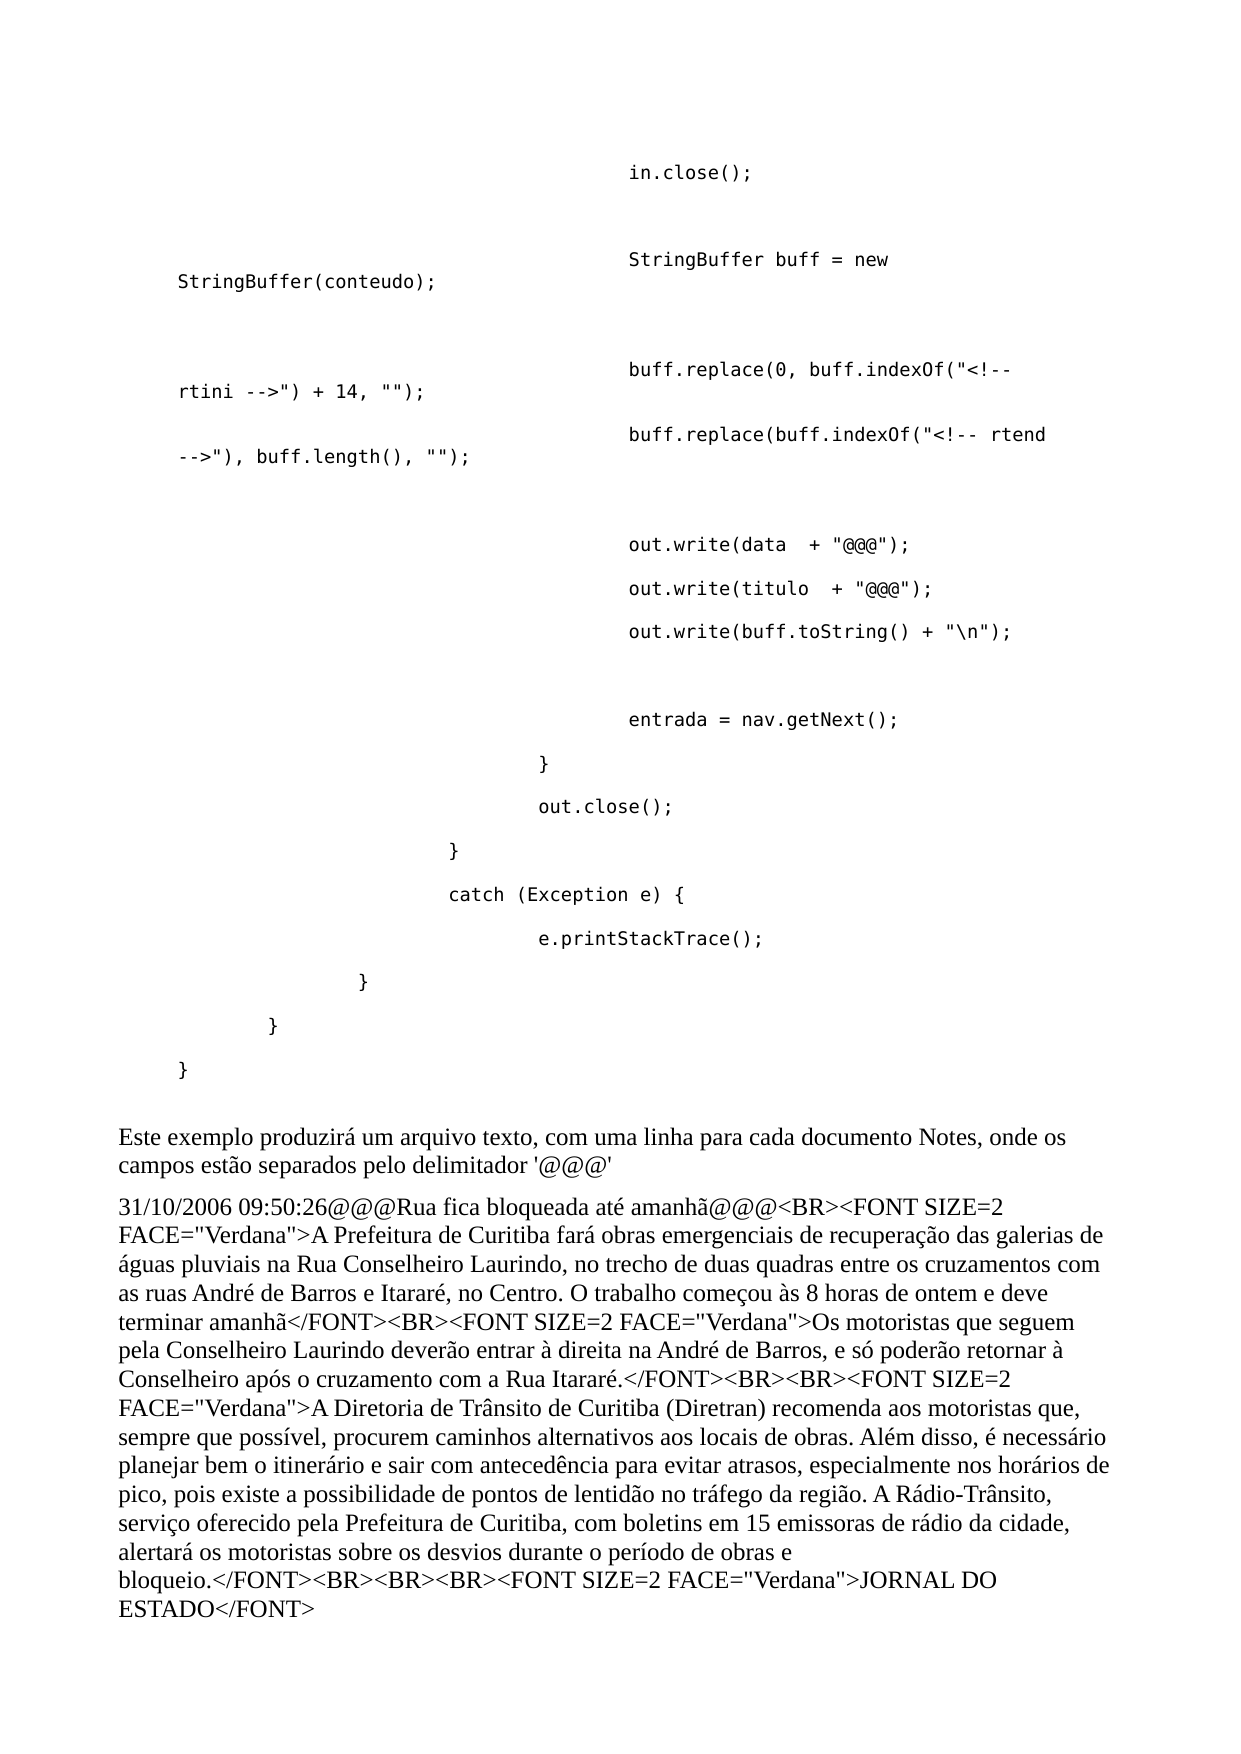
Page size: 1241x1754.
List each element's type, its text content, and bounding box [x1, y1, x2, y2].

text 31/10/2006 09:50:26@@@Rua fica bloqueada até amanhã@@@<BR><FONT SIZE=2 FACE="Verdana">A Prefeitura de Curitiba fará obras emergenciais de recuperação das galerias de águas pluviais na Rua Conselheiro Laurindo, no trecho de duas quadras entre os cruzamentos com as ruas André de Barros e Itararé, no Centro. O trabalho começou às 8 horas de ontem e deve terminar amanhã</FONT><BR><FONT SIZE=2 FACE="Verdana">Os motoristas que seguem pela Conselheiro Laurindo deverão entrar à direita na André de Barros, e só poderão retornar à Conselheiro após o cruzamento com a Rua Itararé.</FONT><BR><BR><FONT SIZE=2 FACE="Verdana">A Diretoria de Trânsito de Curitiba (Diretran) recomenda aos motoristas que, sempre que possível, procurem caminhos alternativos aos locais de obras. Além disso, é necessário planejar bem o itinerário e sair com antecedência para evitar atrasos, especialmente nos horários de pico, pois existe a possibilidade de pontos de lentidão no tráfego da região. A Rádio-Trânsito, serviço oferecido pela Prefeitura de Curitiba, com boletins em 15 emissoras de rádio da cidade, alertará os motoristas sobre os desvios durante o período de obras e bloqueio.</FONT><BR><BR><BR><FONT SIZE=2 FACE="Verdana">JORNAL DO ESTADO</FONT> [118, 1192, 1122, 1623]
text in.close(); StringBuffer buff = new StringBuffer(conteudo); buff.replace(0, buff.indexOf("<!-- rtini -->") + 14, ""); buff.replace(buff.indexOf("<!-- rtend -->"), buff.length(), ""); out.write(data + "@@@"); out.write(titulo + "@@@"); out.write(buff.toString() + "\n"); entrada = nav.getNext(); } out.close(); } catch (Exception e) { e.printStackTrace(); } } } [177, 118, 1063, 1081]
text Este exemplo produzirá um arquivo texto, com uma linha para cada documento Notes, onde os campos estão separados pelo delimitador '@@@' [118, 1122, 1122, 1179]
